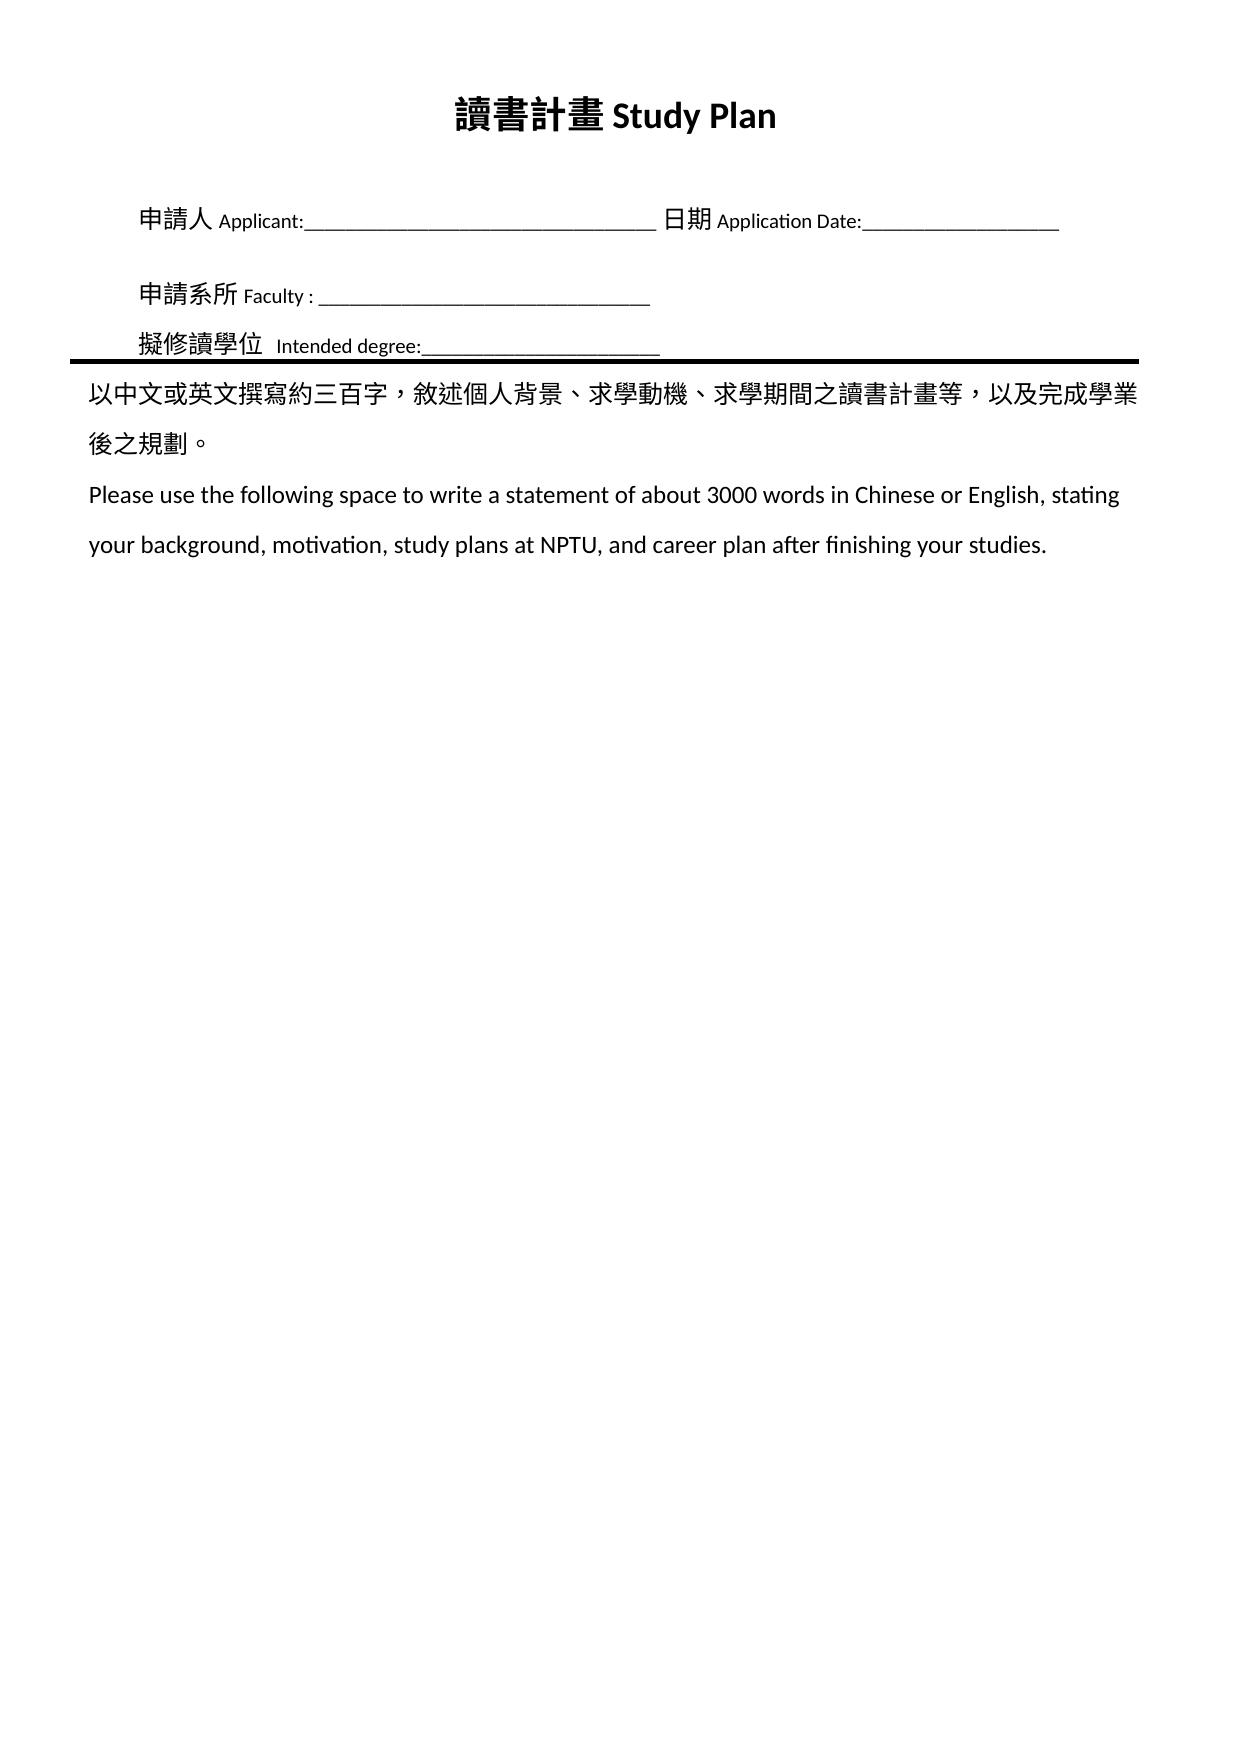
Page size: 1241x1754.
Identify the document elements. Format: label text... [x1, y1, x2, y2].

text 申請人Applicant:__________________________________ 日期Application Date:___________________ [139, 189, 1152, 239]
text 讀書計畫Study Plan [89, 89, 1152, 189]
text 以中文或英文撰寫約三百字，敘述個人背景、求學動機、求學期間之讀書計畫等，以及完成學業後之規劃。 Please use the following space to write a statement of about 3000 words in Chinese or English, stating your background, motivation, study plans at NPTU, and career plan after finishing your studies. [89, 364, 1152, 564]
text 申請系所Faculty : ________________________________ 擬修讀學位 Intended degree:_______________________ [139, 264, 1152, 364]
